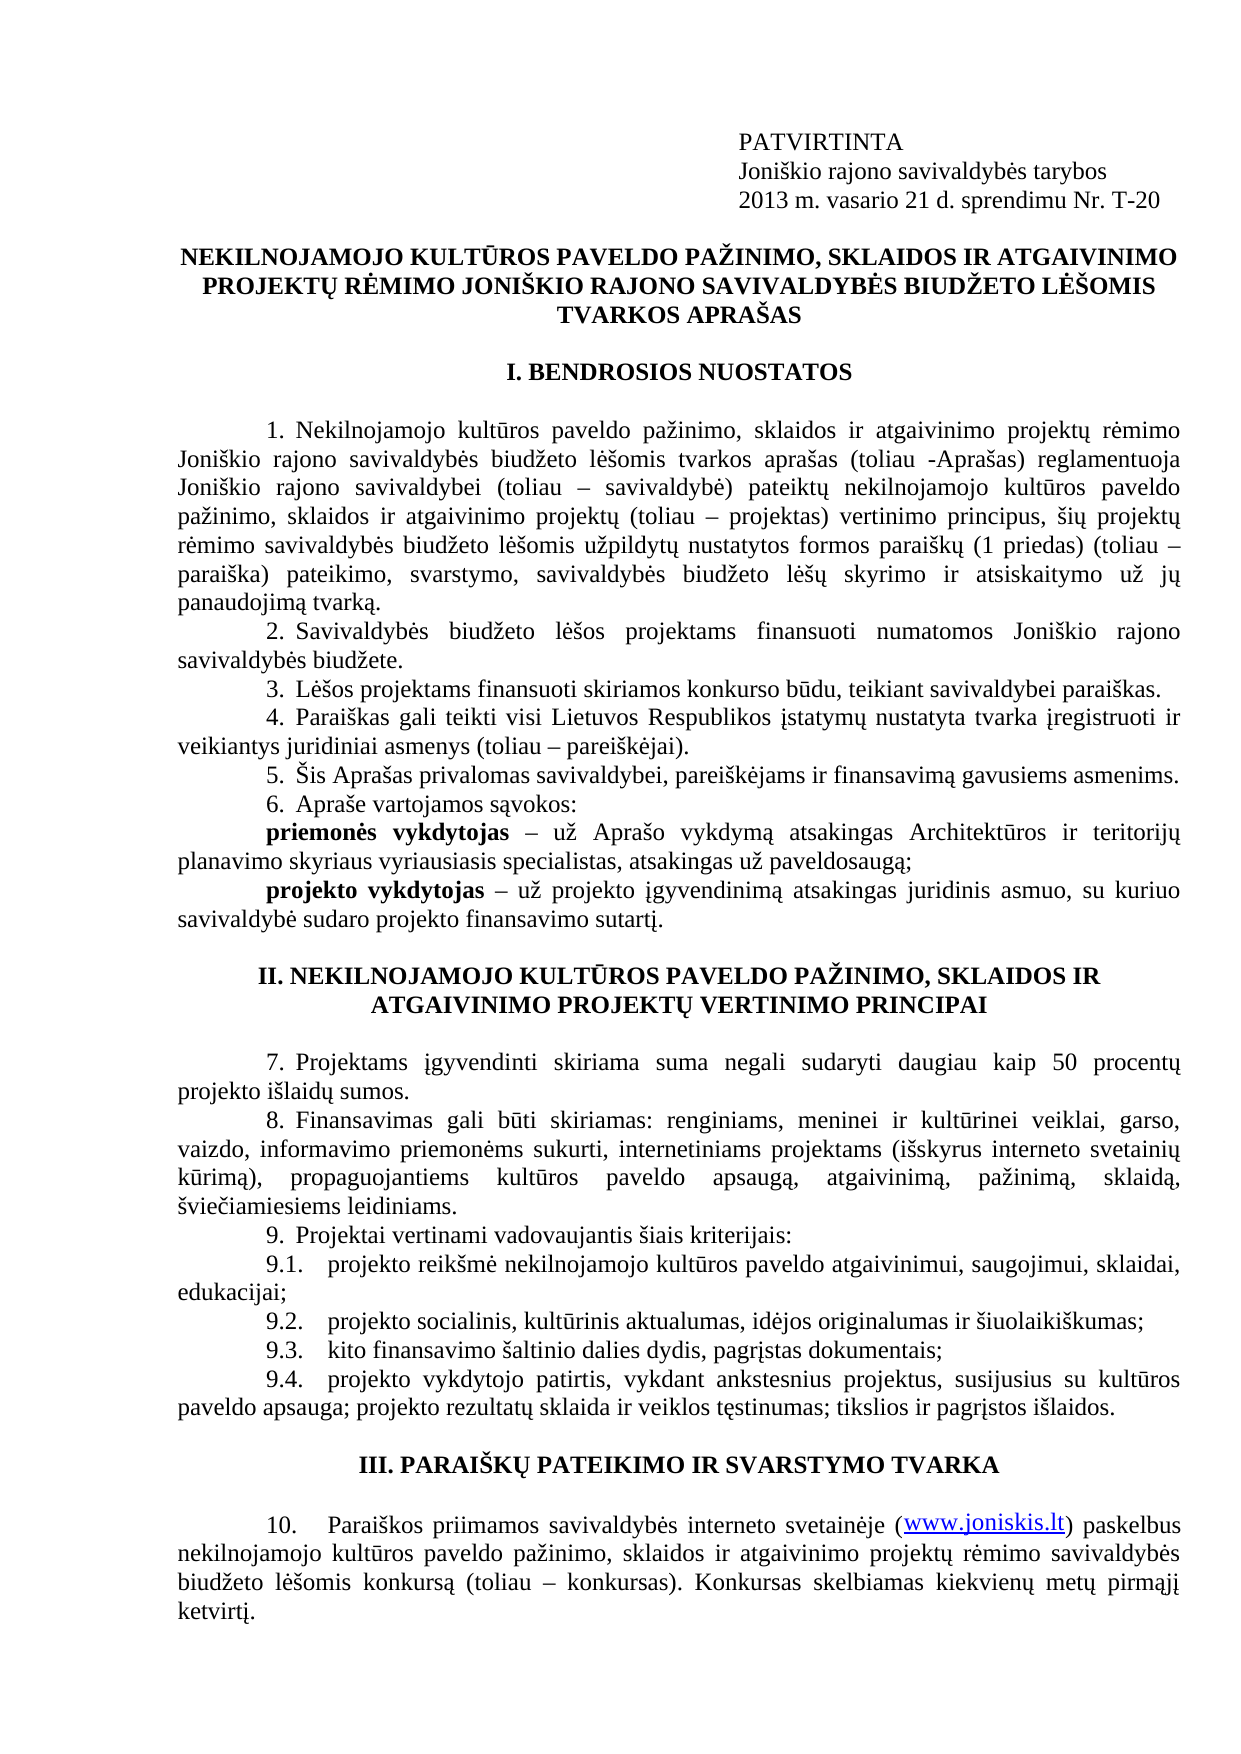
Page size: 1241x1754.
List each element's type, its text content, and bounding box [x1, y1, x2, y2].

text 9.2. projekto socialinis, kultūrinis aktualumas, idėjos originalumas ir šiuolaikiškumas; [177, 1306, 1181, 1335]
text 9.3. kito finansavimo šaltinio dalies dydis, pagrįstas dokumentais; [177, 1335, 1181, 1364]
text 2. Savivaldybės biudžeto lėšos projektams finansuoti numatomos Joniškio rajono savivaldybės biudžete. [177, 616, 1181, 674]
text 9.1. projekto reikšmė nekilnojamojo kultūros paveldo atgaivinimui, saugojimui, sklaidai, edukacijai; [177, 1249, 1181, 1306]
text II. NEKILNOJAMOJO KULTŪROS PAVELDO PAŽINIMO, SKLAIDOS IR ATGAIVINIMO PROJEKTŲ VERTINIMO PRINCIPAI [177, 961, 1181, 1019]
text 2013 m. vasario 21 d. sprendimu Nr. T-20 [738, 185, 1181, 214]
text 9. Projektai vertinami vadovaujantis šiais kriterijais: [177, 1220, 1181, 1249]
text Joniškio rajono savivaldybės tarybos [738, 156, 1181, 185]
text 4. Paraiškas gali teikti visi Lietuvos Respublikos įstatymų nustatyta tvarka įregistruoti ir veikiantys juridiniai asmenys (toliau – pareiškėjai). [177, 702, 1181, 760]
text priemonės vykdytojas – už Aprašo vykdymą atsakingas Architektūros ir teritorijų planavimo skyriaus vyriausiasis specialistas, atsakingas už paveldosaugą; [177, 817, 1181, 875]
text 3. Lėšos projektams finansuoti skiriamos konkurso būdu, teikiant savivaldybei paraiškas. [177, 674, 1181, 702]
text projekto vykdytojas – už projekto įgyvendinimą atsakingas juridinis asmuo, su kuriuo savivaldybė sudaro projekto finansavimo sutartį. [177, 875, 1181, 932]
text 5. Šis Aprašas privalomas savivaldybei, pareiškėjams ir finansavimą gavusiems asmenims. [177, 760, 1181, 789]
text 9.4. projekto vykdytojo patirtis, vykdant ankstesnius projektus, susijusius su kultūros paveldo apsauga; projekto rezultatų sklaida ir veiklos tęstinumas; tikslios ir pagrįstos išlaidos. [177, 1364, 1181, 1421]
text III. PARAIŠKŲ PATEIKIMO IR SVARSTYMO TVARKA [177, 1450, 1181, 1479]
text 1. Nekilnojamojo kultūros paveldo pažinimo, sklaidos ir atgaivinimo projektų rėmimo Joniškio rajono savivaldybės biudžeto lėšomis tvarkos aprašas (toliau -Aprašas) reglamentuoja Joniškio rajono savivaldybei (toliau – savivaldybė) pateiktų nekilnojamojo kultūros paveldo pažinimo, sklaidos ir atgaivinimo projektų (toliau – projektas) vertinimo principus, šių projektų rėmimo savivaldybės biudžeto lėšomis užpildytų nustatytos formos paraiškų (1 priedas) (toliau – paraiška) pateikimo, svarstymo, savivaldybės biudžeto lėšų skyrimo ir atsiskaitymo už jų panaudojimą tvarką. [177, 415, 1181, 616]
text NEKILNOJAMOJO KULTŪROS PAVELDO PAŽINIMO, SKLAIDOS IR ATGAIVINIMO PROJEKTŲ RĖMIMO JONIŠKIO RAJONO SAVIVALDYBĖS BIUDŽETO LĖŠOMIS TVARKOS APRAŠAS [177, 242, 1181, 329]
text 7. Projektams įgyvendinti skiriama suma negali sudaryti daugiau kaip 50 procentų projekto išlaidų sumos. [177, 1047, 1181, 1105]
text PATVIRTINTA [738, 127, 1084, 156]
text 10. Paraiškos priimamos savivaldybės interneto svetainėje (www.joniskis.lt) paskelbus nekilnojamojo kultūros paveldo pažinimo, sklaidos ir atgaivinimo projektų rėmimo savivaldybės biudžeto lėšomis konkursą (toliau – konkursas). Konkursas skelbiamas kiekvienų metų pirmąjį ketvirtį. [177, 1507, 1181, 1625]
text 6. Apraše vartojamos sąvokos: [177, 789, 1181, 817]
text I. BENDROSIOS NUOSTATOS [177, 357, 1181, 386]
text 8. Finansavimas gali būti skiriamas: renginiams, meninei ir kultūrinei veiklai, garso, vaizdo, informavimo priemonėms sukurti, internetiniams projektams (išskyrus interneto svetainių kūrimą), propaguojantiems kultūros paveldo apsaugą, atgaivinimą, pažinimą, sklaidą, šviečiamiesiems leidiniams. [177, 1105, 1181, 1220]
